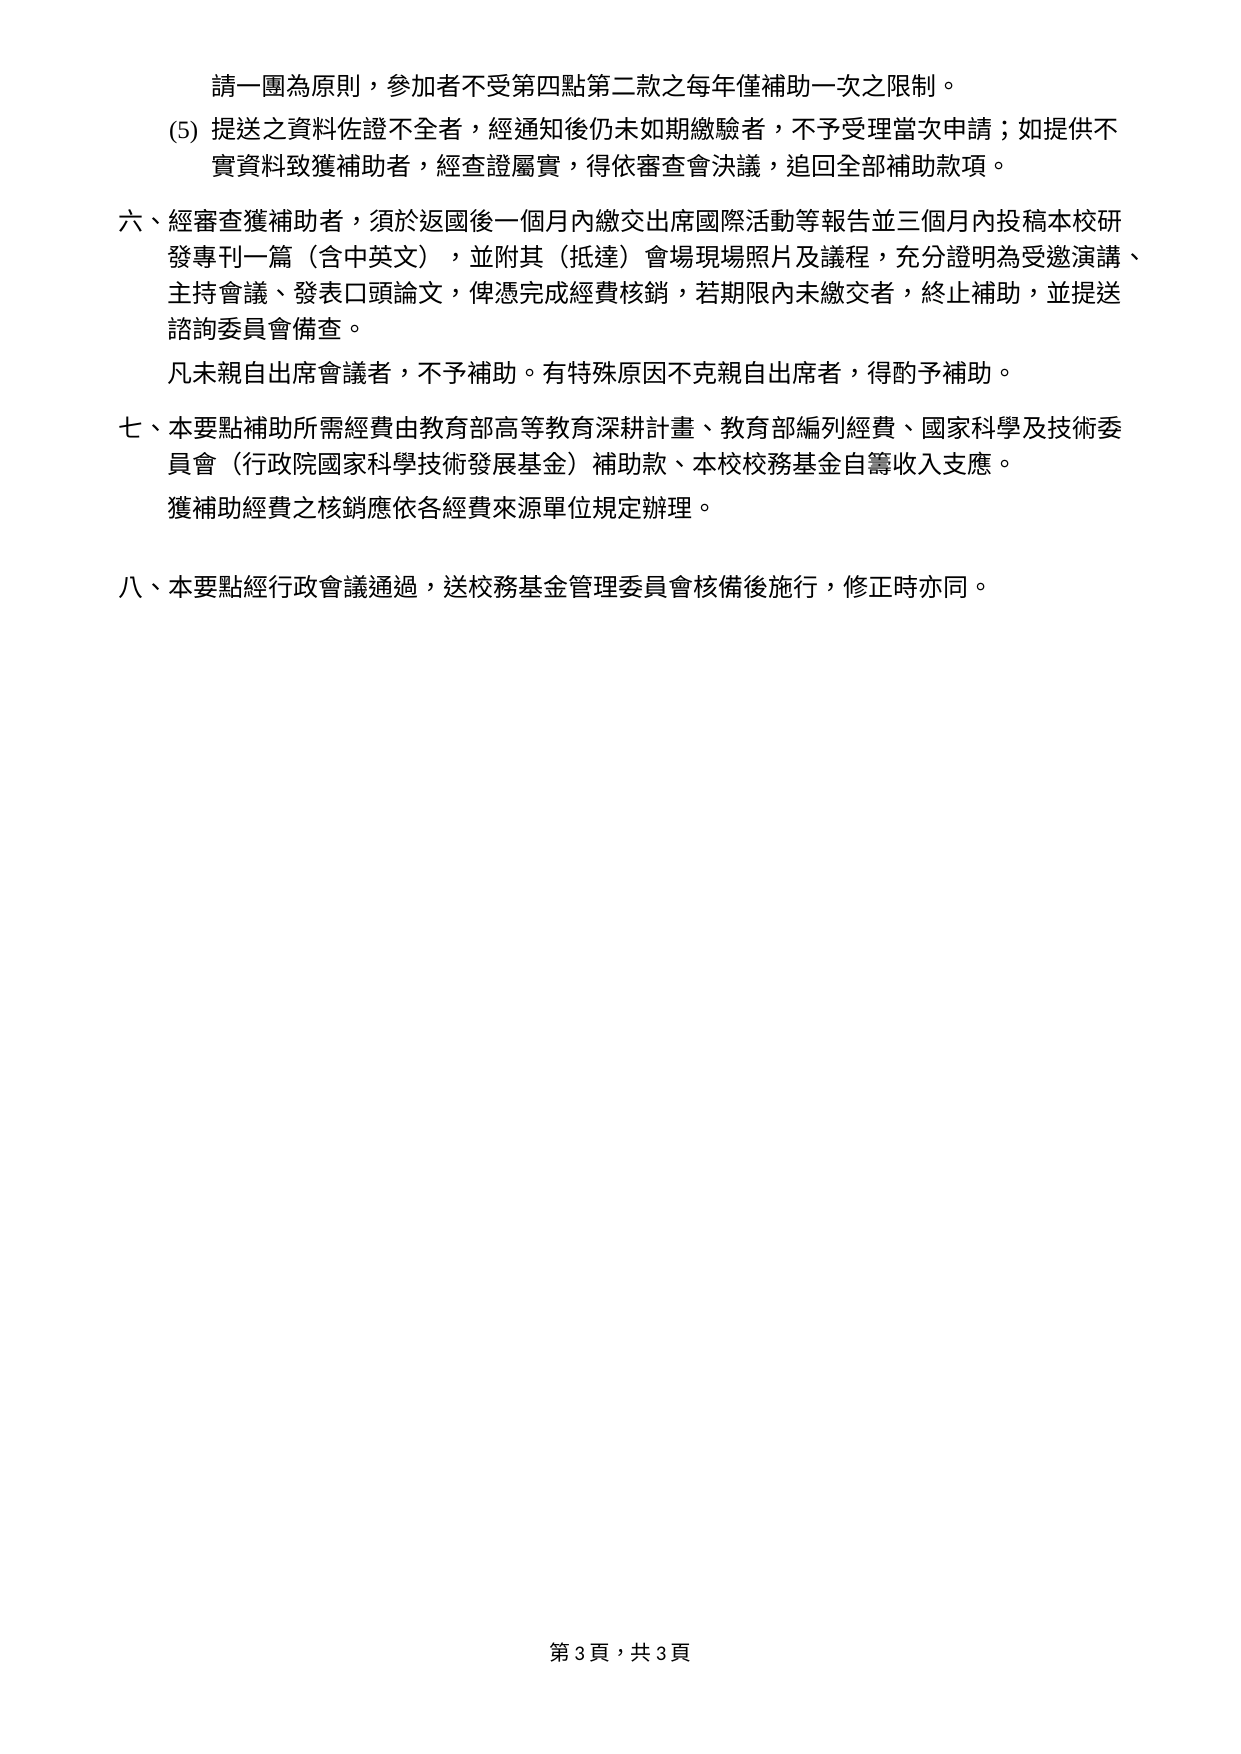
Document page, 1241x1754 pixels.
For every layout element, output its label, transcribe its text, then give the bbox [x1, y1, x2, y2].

text 凡未親自出席會議者，不予補助。有特殊原因不克親自出席者，得酌予補助。 [168, 354, 1122, 390]
text 八、本要點經行政會議通過，送校務基金管理委員會核備後施行，修正時亦同。 [118, 544, 1122, 606]
text 獲補助經費之核銷應依各經費來源單位規定辦理。 [168, 489, 1122, 525]
list 提送之資料佐證不全者，經通知後仍未如期繳驗者，不予受理當次申請；如提供不實資料致獲補助者，經查證屬實，得依審查會決議，追回全部補助款項。 [169, 110, 1122, 182]
list 請一團為原則，參加者不受第四點第二款之每年僅補助一次之限制。 [169, 66, 1122, 102]
text 七、本要點補助所需經費由教育部高等教育深耕計畫、教育部編列經費、國家科學及技術委員會（行政院國家科學技術發展基金）補助款、本校校務基金自籌收入支應。 [118, 409, 1122, 481]
text 六、經審查獲補助者，須於返國後一個月內繳交出席國際活動等報告並三個月內投稿本校研發專刊一篇（含中英文），並附其（抵達）會場現場照片及議程，充分證明為受邀演講、主持會議、發表口頭論文，俾憑完成經費核銷，若期限內未繳交者，終止補助，並提送諮詢委員會備查。 [118, 201, 1122, 346]
